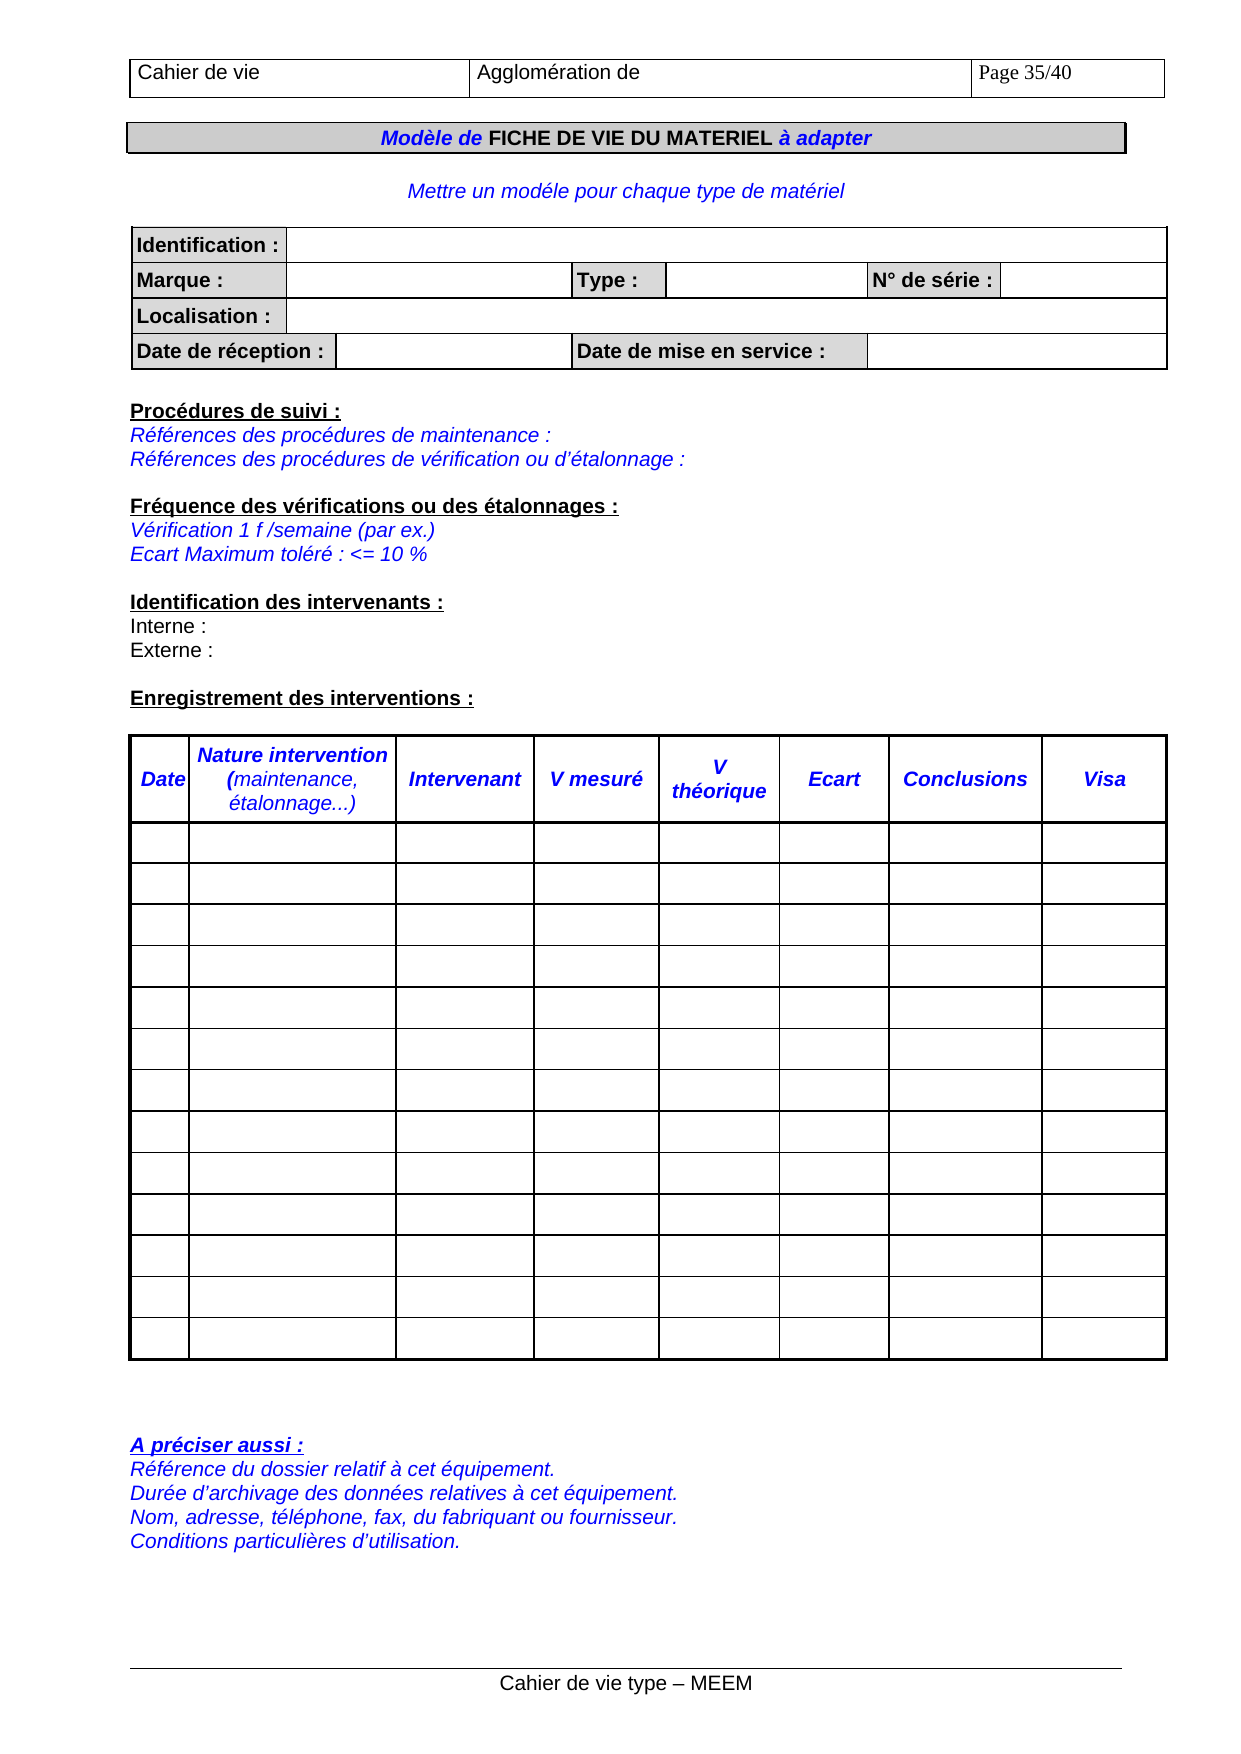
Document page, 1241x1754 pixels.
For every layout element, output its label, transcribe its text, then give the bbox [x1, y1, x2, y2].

text Durée d’archivage des données relatives à cet équipement. [130, 1481, 1122, 1505]
table_cell [890, 864, 1041, 903]
text Enregistrement des interventions : [130, 686, 1122, 710]
table_cell [890, 1277, 1041, 1317]
table_cell [132, 1029, 188, 1069]
table_cell [132, 1236, 188, 1276]
text Mettre un modéle pour chaque type de matériel [130, 178, 1122, 202]
text Procédures de suivi : [130, 398, 1122, 422]
table_cell Localisation : [133, 299, 286, 333]
table_cell [132, 824, 188, 862]
table_cell [190, 905, 395, 945]
table_cell [890, 1318, 1041, 1358]
table_cell [1043, 1195, 1165, 1234]
table_cell [660, 905, 779, 945]
table_cell [780, 905, 888, 945]
table_cell [660, 824, 779, 862]
table_cell [535, 1029, 658, 1069]
table_header Date [132, 737, 188, 821]
table_cell [190, 1029, 395, 1069]
text Conditions particulières d’utilisation. [130, 1529, 1122, 1553]
table_cell [190, 1070, 395, 1110]
table_cell [535, 1153, 658, 1193]
text Références des procédures de maintenance : [130, 422, 1122, 446]
table_cell [535, 864, 658, 903]
table_cell [660, 1195, 779, 1234]
table_cell [397, 1318, 533, 1358]
table_cell [1043, 1236, 1165, 1276]
table_cell [132, 1277, 188, 1317]
table_cell [890, 946, 1041, 986]
table_cell [397, 988, 533, 1027]
table_cell [890, 1070, 1041, 1110]
table_cell [132, 1195, 188, 1234]
table_cell [1043, 1070, 1165, 1110]
table_cell [890, 988, 1041, 1027]
table_cell [1043, 905, 1165, 945]
table_cell [1043, 1153, 1165, 1193]
table_cell [132, 1318, 188, 1358]
table_cell [1043, 824, 1165, 862]
table_cell Marque : [133, 263, 286, 297]
table_cell [868, 334, 1166, 368]
table_cell [397, 1153, 533, 1193]
table_cell [535, 1112, 658, 1151]
table_cell [535, 988, 658, 1027]
table_cell [660, 1112, 779, 1151]
table_cell [132, 864, 188, 903]
text Fréquence des vérifications ou des étalonnages : [130, 494, 1122, 518]
text Modèle de FICHE DE VIE DU MATERIEL à adapter [128, 123, 1124, 152]
table_header V mesuré [535, 737, 658, 821]
table_cell [660, 1070, 779, 1110]
table_cell [132, 1112, 188, 1151]
table_cell [1043, 988, 1165, 1027]
table_cell [890, 1153, 1041, 1193]
table_cell [780, 824, 888, 862]
text Ecart Maximum toléré : <= 10 % [130, 542, 1122, 566]
text Références des procédures de vérification ou d’étalonnage : [130, 446, 1122, 470]
table_cell [660, 1029, 779, 1069]
table_header Ecart [780, 737, 888, 821]
table_cell N° de série : [868, 263, 1000, 297]
table_cell [397, 824, 533, 862]
table_cell [1043, 946, 1165, 986]
table_cell [660, 1153, 779, 1193]
table_cell [660, 1236, 779, 1276]
table_cell [535, 1236, 658, 1276]
table_header [287, 228, 1166, 262]
table_header V théorique [660, 737, 779, 821]
table_cell [890, 1236, 1041, 1276]
text Externe : [130, 638, 1122, 662]
table_header Conclusions [890, 737, 1041, 821]
table_cell [890, 824, 1041, 862]
table_cell [190, 1318, 395, 1358]
table_header Identification : [133, 228, 286, 262]
table_cell [780, 864, 888, 903]
table_cell [780, 1318, 888, 1358]
table_cell [190, 824, 395, 862]
table_header Visa [1043, 737, 1165, 821]
table_cell [397, 1029, 533, 1069]
table_cell [535, 1277, 658, 1317]
table_cell [132, 905, 188, 945]
table_cell Date de réception : [133, 334, 335, 368]
table_cell [780, 1153, 888, 1193]
table_cell [397, 1277, 533, 1317]
table_cell [780, 988, 888, 1027]
table_cell [1043, 1277, 1165, 1317]
table_cell [190, 1277, 395, 1317]
table_cell [132, 1153, 188, 1193]
text Nom, adresse, téléphone, fax, du fabriquant ou fournisseur. [130, 1505, 1122, 1529]
table_header Intervenant [397, 737, 533, 821]
table_cell [1001, 263, 1166, 297]
table_cell [780, 1277, 888, 1317]
table_cell Type : [573, 263, 665, 297]
table_cell [132, 946, 188, 986]
table_cell [190, 1195, 395, 1234]
table_header Nature intervention (maintenance, étalonnage...) [190, 737, 395, 821]
table_cell [660, 1277, 779, 1317]
text Identification des intervenants : [130, 590, 1122, 614]
table_cell [890, 1029, 1041, 1069]
table_cell [190, 1153, 395, 1193]
table_cell [190, 1236, 395, 1276]
table_cell [287, 299, 1166, 333]
table_cell [535, 824, 658, 862]
table_cell [890, 1112, 1041, 1151]
table_cell [780, 1112, 888, 1151]
table_cell [337, 334, 571, 368]
table_cell [397, 1195, 533, 1234]
table_cell [132, 988, 188, 1027]
table_cell [397, 1112, 533, 1151]
table_cell [190, 1112, 395, 1151]
text Vérification 1 f /semaine (par ex.) [130, 518, 1122, 542]
table_cell [660, 864, 779, 903]
table_cell [397, 946, 533, 986]
table_cell [535, 1195, 658, 1234]
table_cell [780, 1029, 888, 1069]
table_cell [660, 946, 779, 986]
table_cell [1043, 1318, 1165, 1358]
table_cell [667, 263, 867, 297]
table_cell [780, 946, 888, 986]
table_cell [397, 1236, 533, 1276]
table_cell [890, 905, 1041, 945]
text A préciser aussi : [130, 1433, 1122, 1457]
table_cell [890, 1195, 1041, 1234]
table_cell [397, 1070, 533, 1110]
table_cell [780, 1236, 888, 1276]
table_cell [660, 988, 779, 1027]
table_cell [535, 905, 658, 945]
table_cell [1043, 1029, 1165, 1069]
table_cell [535, 946, 658, 986]
table_cell [397, 905, 533, 945]
table_cell [132, 1070, 188, 1110]
table_cell [190, 946, 395, 986]
table_cell [190, 864, 395, 903]
table_cell [1043, 864, 1165, 903]
table_cell [397, 864, 533, 903]
table_cell [780, 1195, 888, 1234]
table_cell [535, 1318, 658, 1358]
table_cell [287, 263, 571, 297]
table_cell [190, 988, 395, 1027]
text Référence du dossier relatif à cet équipement. [130, 1457, 1122, 1481]
table_cell [535, 1070, 658, 1110]
table_cell [660, 1318, 779, 1358]
table_cell [780, 1070, 888, 1110]
text Interne : [130, 614, 1122, 638]
table_cell [1043, 1112, 1165, 1151]
table_cell Date de mise en service : [573, 334, 867, 368]
